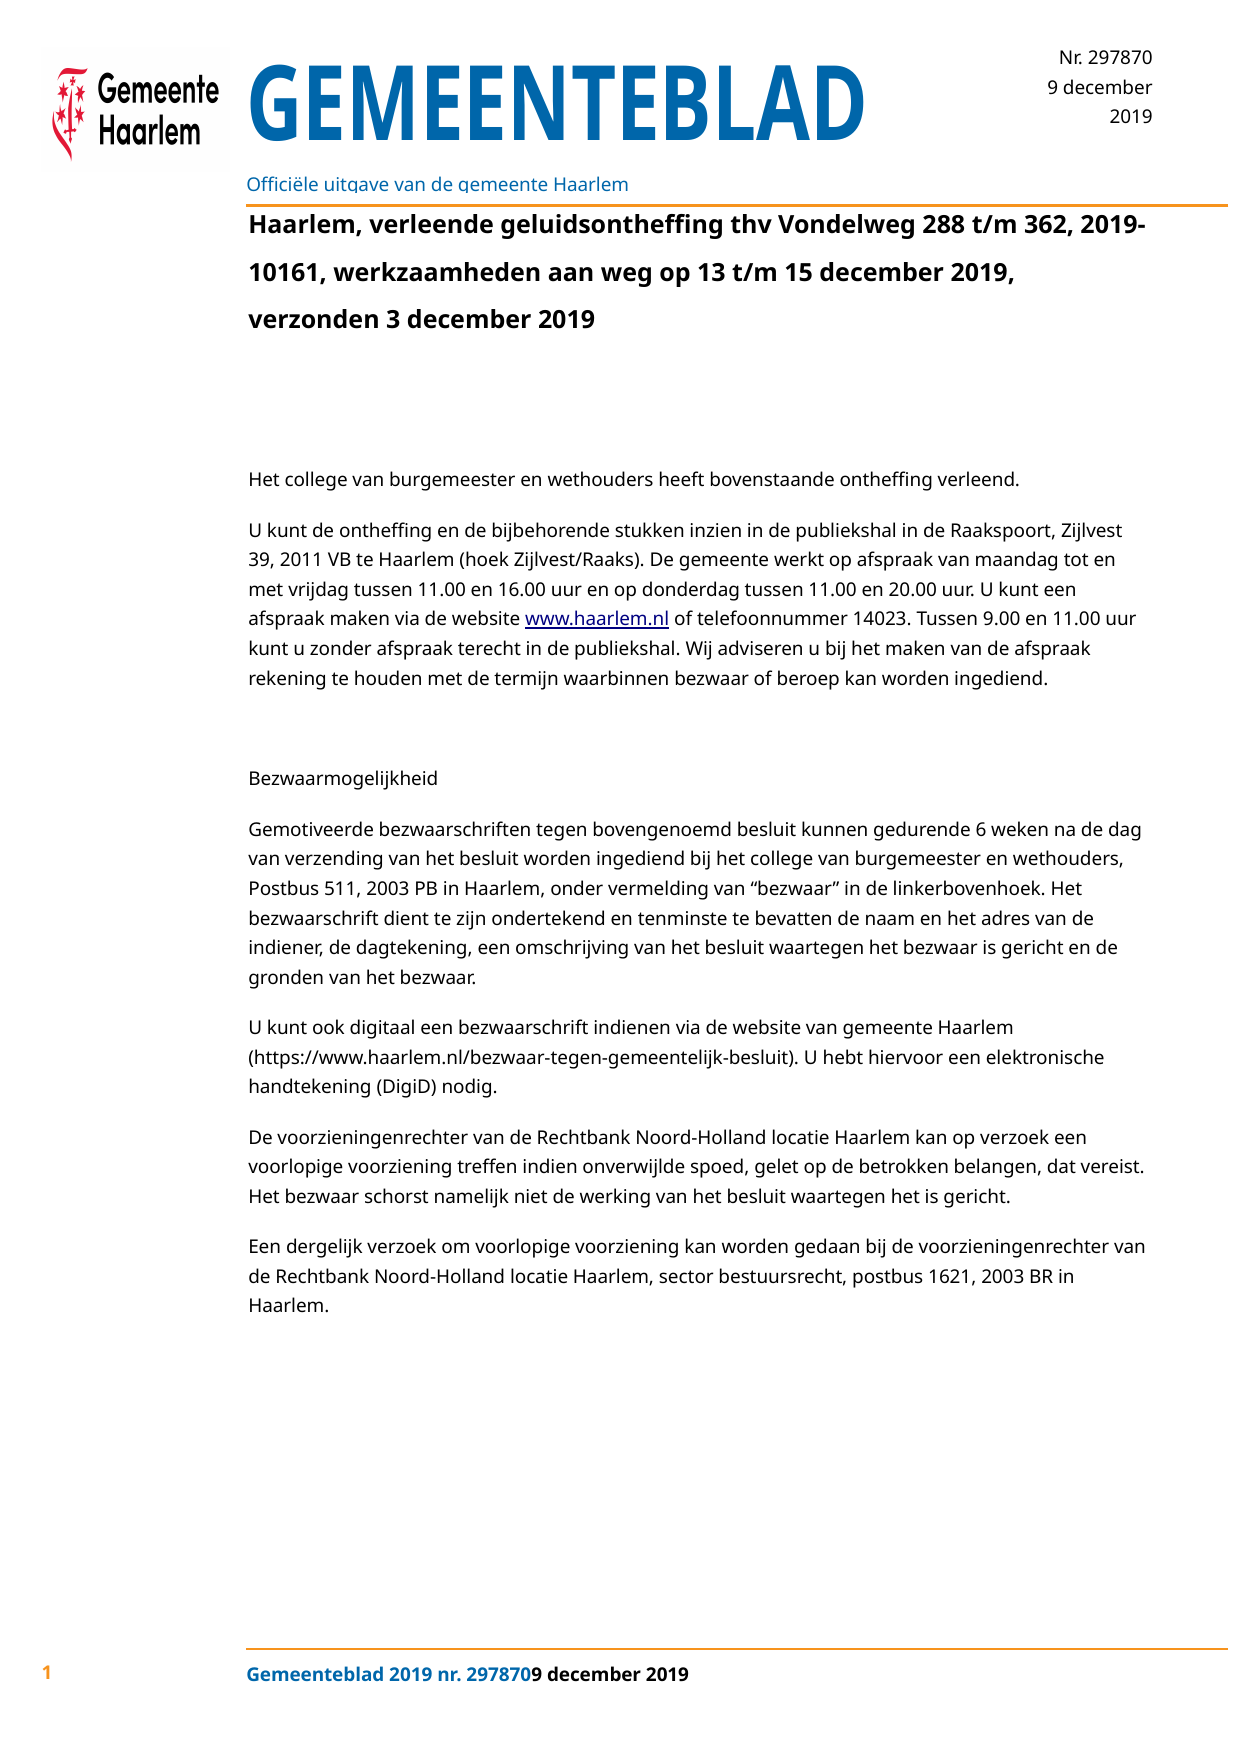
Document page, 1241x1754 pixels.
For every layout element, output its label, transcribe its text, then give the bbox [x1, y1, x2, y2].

text Het college van burgemeester en wethouders heeft bovenstaande ontheffing verleend. [248, 466, 1152, 492]
text U kunt ook digitaal een bezwaarschrift indienen via de website van gemeente Haarlem (https://www.haarlem.nl/bezwaar-tegen-gemeentelijk-besluit). U hebt hiervoor een elektronische handtekening (DigiD) nodig. [248, 1014, 1152, 1099]
text De voorzieningenrechter van de Rechtbank Noord-Holland locatie Haarlem kan op verzoek een voorlopige voorziening treffen indien onverwijlde spoed, gelet op de betrokken belangen, dat vereist. Het bezwaar schorst namelijk niet de werking van het besluit waartegen het is gericht. [248, 1124, 1152, 1209]
picture [41, 47, 231, 172]
text U kunt de ontheffing en de bijbehorende stukken inzien in de publiekshal in de Raakspoort, Zijlvest 39, 2011 VB te Haarlem (hoek Zijlvest/Raaks). De gemeente werkt op afspraak van maandag tot en met vrijdag tussen 11.00 en 16.00 uur en op donderdag tussen 11.00 en 20.00 uur. U kunt een afspraak maken via de website www.haarlem.nl of telefoonnummer 14023. Tussen 9.00 en 11.00 uur kunt u zonder afspraak terecht in de publiekshal. Wij adviseren u bij het maken van de afspraak rekening te houden met de termijn waarbinnen bezwaar of beroep kan worden ingediend. [248, 517, 1152, 690]
text Een dergelijk verzoek om voorlopige voorziening kan worden gedaan bij de voorzieningenrechter van de Rechtbank Noord-Holland locatie Haarlem, sector bestuursrecht, postbus 1621, 2003 BR in Haarlem. [248, 1233, 1152, 1318]
text Haarlem, verleende geluidsontheffing thv Vondelweg 288 t/m 362, 2019-10161, werkzaamheden aan weg op 13 t/m 15 december 2019, verzonden 3 december 2019 [248, 207, 1152, 336]
text Bezwaarmogelijkheid [248, 766, 1152, 791]
text Gemotiveerde bezwaarschriften tegen bovengenoemd besluit kunnen gedurende 6 weken na de dag van verzending van het besluit worden ingediend bij het college van burgemeester en wethouders, Postbus 511, 2003 PB in Haarlem, onder vermelding van “bezwaar” in de linkerbovenhoek. Het bezwaarschrift dient te zijn ondertekend en tenminste te bevatten de naam en het adres van de indiener, de dagtekening, een omschrijving van het besluit waartegen het bezwaar is gericht en de gronden van het bezwaar. [248, 816, 1152, 989]
